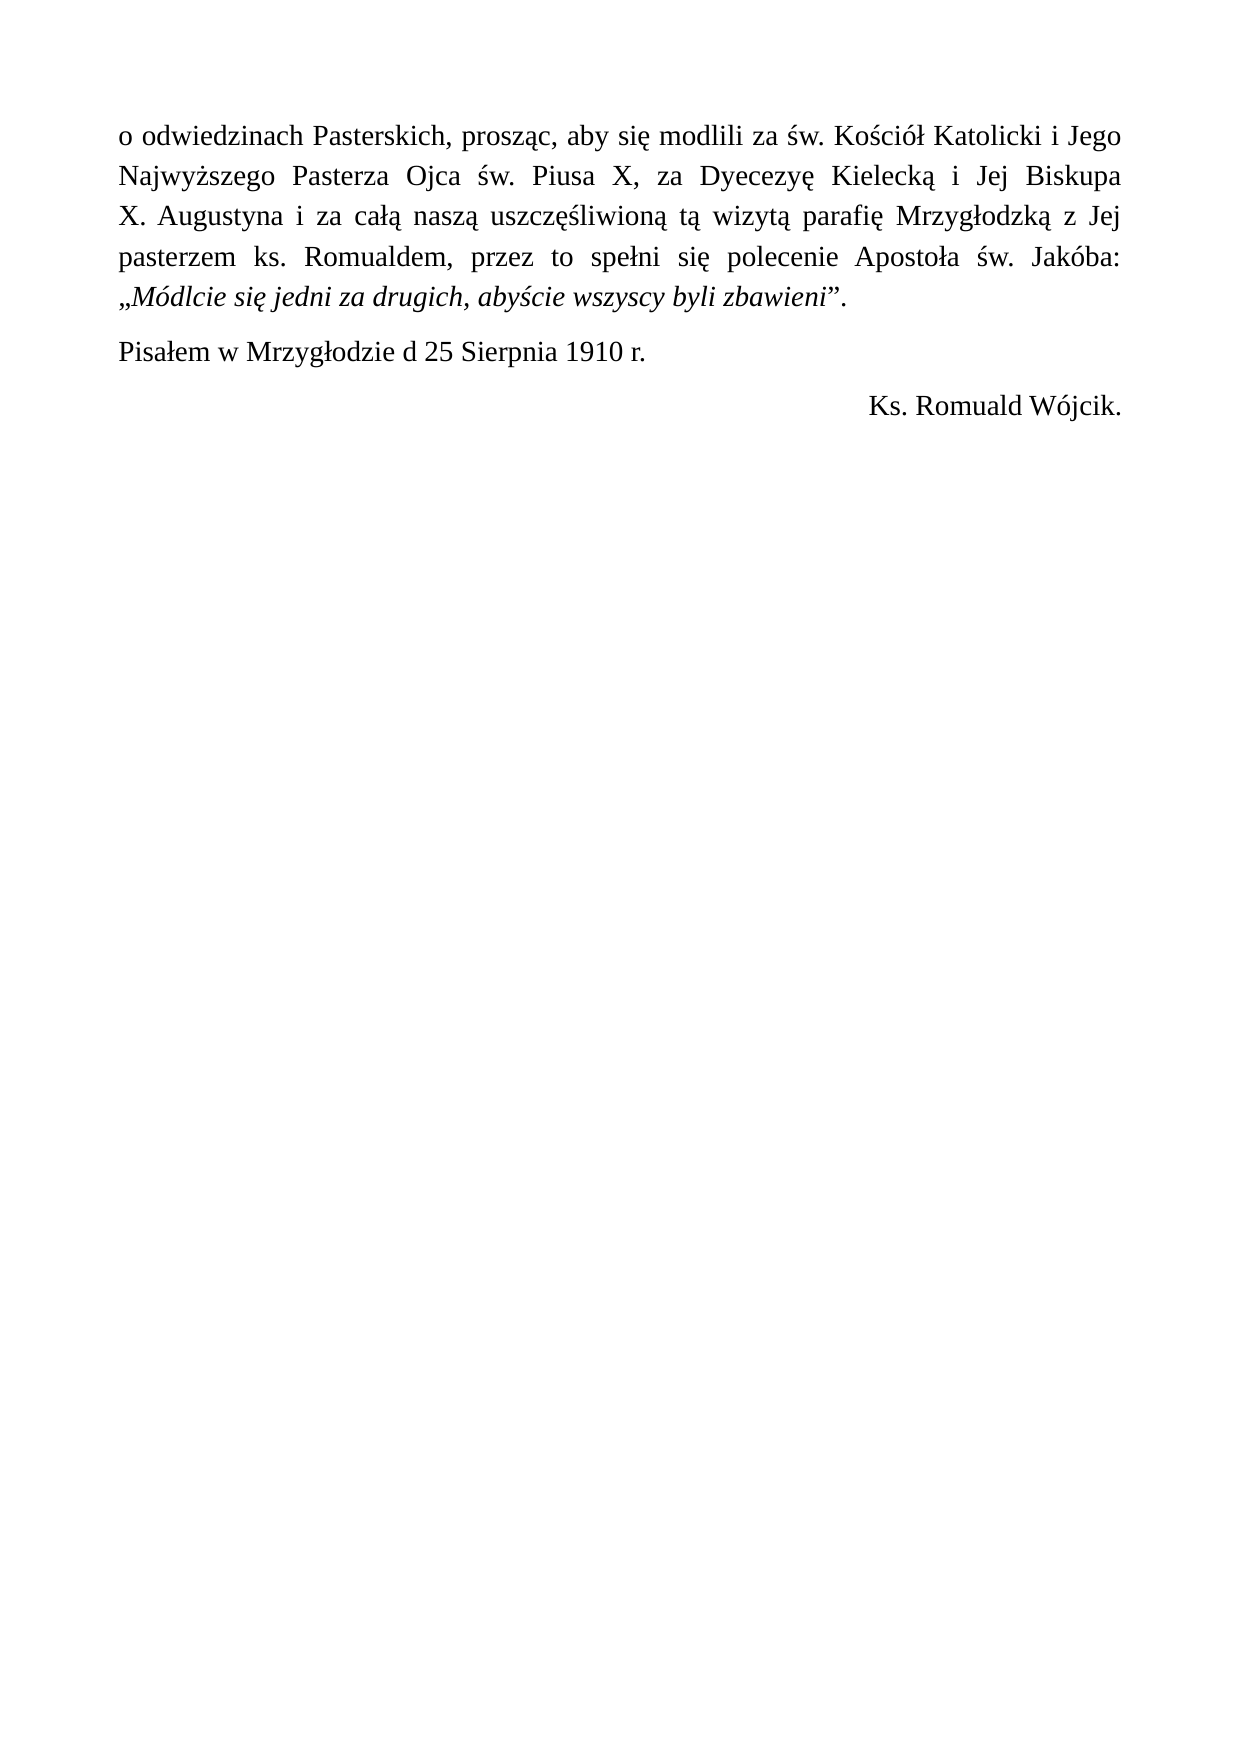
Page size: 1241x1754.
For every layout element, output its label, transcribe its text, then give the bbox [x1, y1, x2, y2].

text Ks. Romuald Wójcik. [118, 388, 1122, 422]
text o odwiedzinach Pasterskich, prosząc, aby się modlili za św. Kościół Katolicki i Jego Najwyższego Pasterza Ojca św. Piusa X, za Dyecezyę Kielecką i Jej Biskupa X. Augustyna i za całą naszą uszczęśliwioną tą wizytą parafię Mrzygłodzką z Jej pasterzem ks. Romualdem, przez to spełni się polecenie Apostoła św. Jakóba: „Módlcie się jedni za drugich, abyście wszyscy byli zbawieni”. [118, 118, 1122, 312]
text Pisałem w Mrzygłodzie d 25 Sierpnia 1910 r. [118, 334, 1122, 367]
